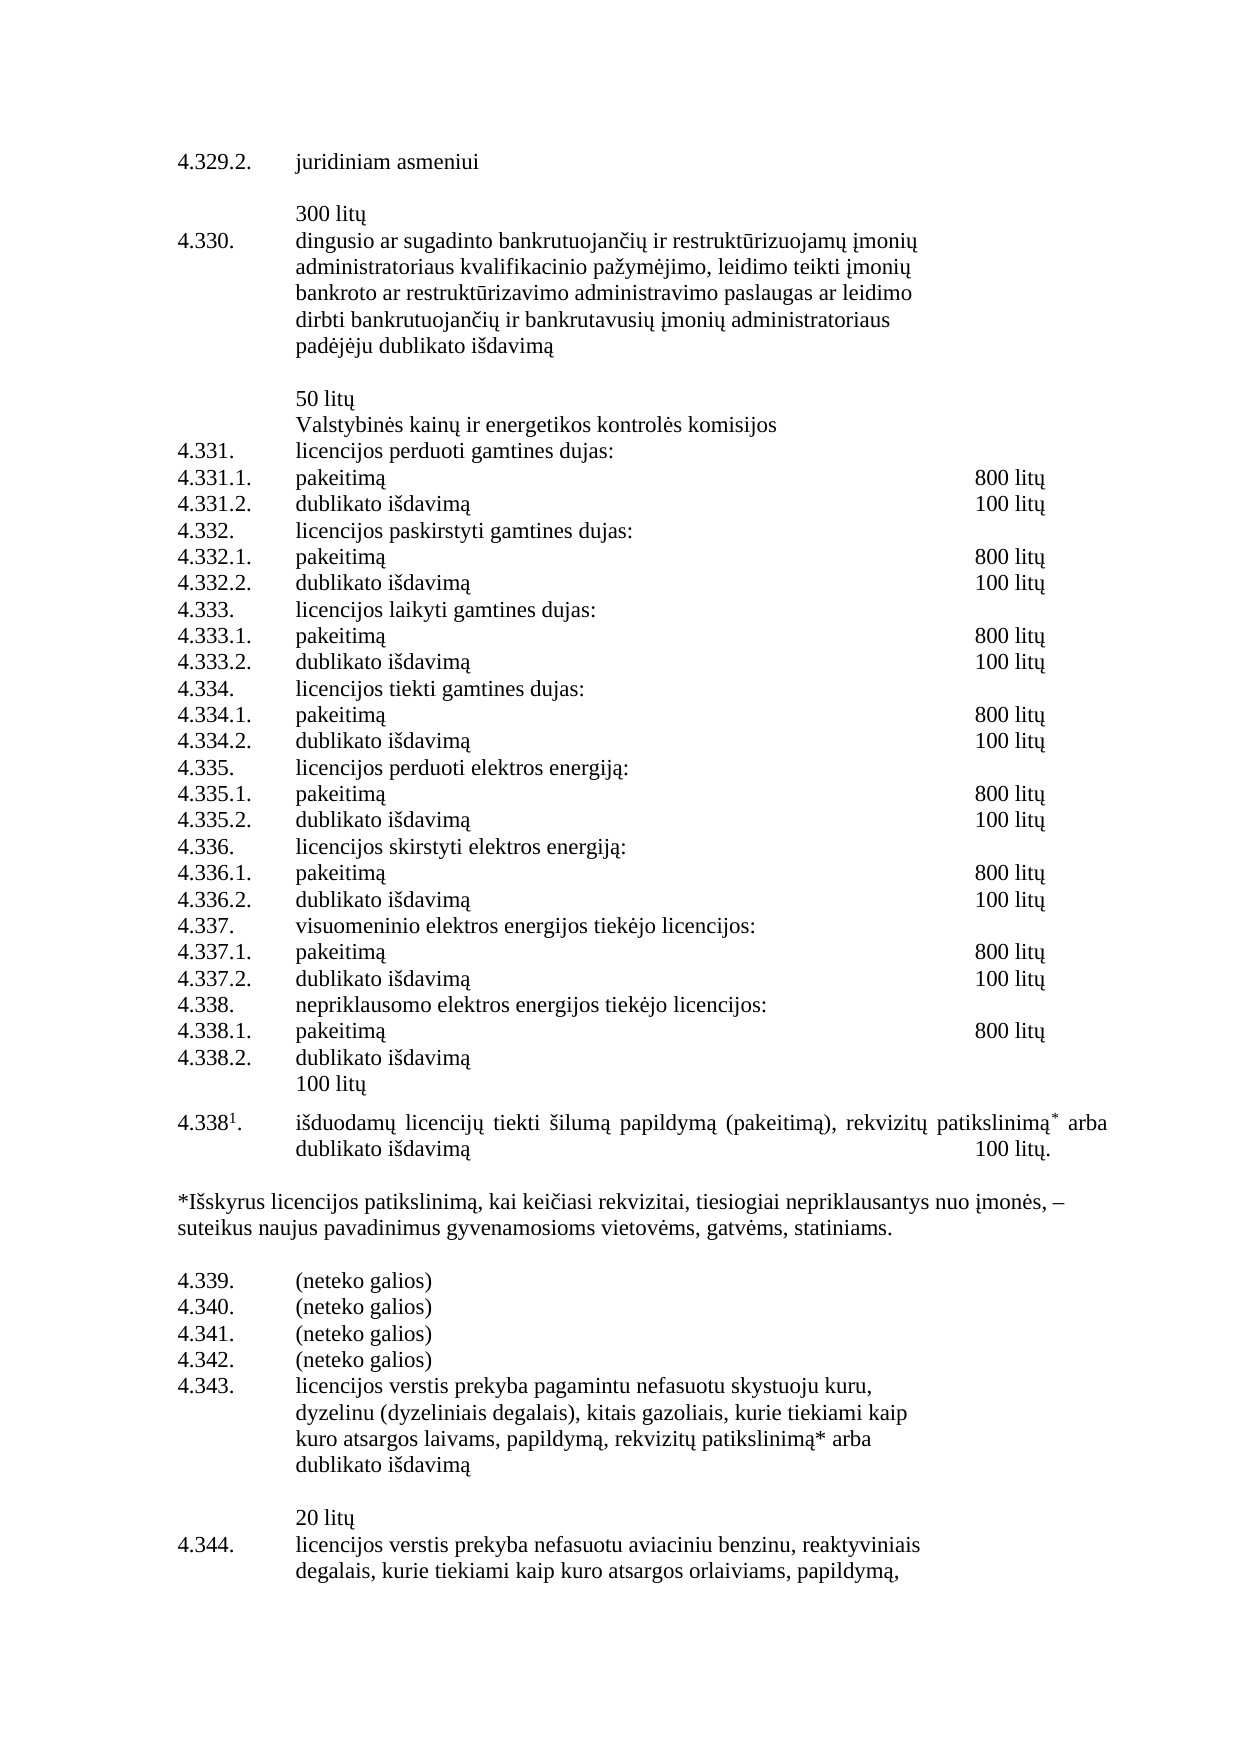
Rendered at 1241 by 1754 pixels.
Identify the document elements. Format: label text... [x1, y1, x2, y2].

text 4.339. (neteko galios) [177, 1267, 945, 1293]
text 4.333.1. pakeitimą 800 litų [177, 622, 1122, 648]
text 4.334.1. pakeitimą 800 litų [177, 701, 1122, 727]
text 4.342. (neteko galios) [177, 1346, 945, 1372]
text 4.331. licencijos perduoti gamtines dujas: [177, 438, 1122, 464]
text 4.335.1. pakeitimą 800 litų [177, 780, 1122, 807]
text Valstybinės kainų ir energetikos kontrolės komisijos [177, 411, 945, 438]
text 4.340. (neteko galios) [177, 1293, 945, 1320]
text 4.336.2. dublikato išdavimą 100 litų [177, 886, 1122, 912]
text 4.338. nepriklausomo elektros energijos tiekėjo licencijos: [177, 991, 1122, 1017]
text 4.343. licencijos verstis prekyba pagamintu nefasuotu skystuoju kuru, dyzelinu (dyzeliniais degalais), kitais gazoliais, kurie tiekiami kaip kuro atsargos laivams, papildymą, rekvizitų patikslinimą* arba dublikato išdavimą 20 litų [177, 1372, 945, 1531]
text 4.332.2. dublikato išdavimą 100 litų [177, 569, 1122, 596]
text 4.344. licencijos verstis prekyba nefasuotu aviaciniu benzinu, reaktyviniais degalais, kurie tiekiami kaip kuro atsargos orlaiviams, papildymą, [177, 1531, 945, 1583]
text 4.333. licencijos laikyti gamtines dujas: [177, 596, 1122, 622]
text 4.336.1. pakeitimą 800 litų [177, 859, 1122, 886]
text 4.332.1. pakeitimą 800 litų [177, 543, 1122, 569]
text 4.336. licencijos skirstyti elektros energiją: [177, 833, 1122, 859]
text 4.332. licencijos paskirstyti gamtines dujas: [177, 517, 1122, 543]
text 4.341. (neteko galios) [177, 1320, 945, 1346]
text 4.329.2. juridiniam asmeniui 300 litų [177, 148, 945, 227]
text 4.3381. išduodamų licencijų tiekti šilumą papildymą (pakeitimą), rekvizitų patikslinimą* arba dublikato išdavimą 100 litų. [177, 1109, 1107, 1162]
text 4.337. visuomeninio elektros energijos tiekėjo licencijos: [177, 912, 1122, 938]
text *Išskyrus licencijos patikslinimą, kai keičiasi rekvizitai, tiesiogiai nepriklausantys nuo įmonės, – suteikus naujus pavadinimus gyvenamosioms vietovėms, gatvėms, statiniams. [177, 1188, 1107, 1241]
text 4.333.2. dublikato išdavimą 100 litų [177, 648, 1122, 675]
text 4.330. dingusio ar sugadinto bankrutuojančių ir restruktūrizuojamų įmonių administratoriaus kvalifikacinio pažymėjimo, leidimo teikti įmonių bankroto ar restruktūrizavimo administravimo paslaugas ar leidimo dirbti bankrutuojančių ir bankrutavusių įmonių administratoriaus padėjėju dublikato išdavimą 50 litų [177, 227, 945, 411]
text 4.331.2. dublikato išdavimą 100 litų [177, 490, 1122, 517]
text 4.331.1. pakeitimą 800 litų [177, 464, 1122, 490]
text 4.337.2. dublikato išdavimą 100 litų [177, 965, 1122, 991]
text 4.338.1. pakeitimą 800 litų [177, 1017, 1122, 1044]
text 4.334.2. dublikato išdavimą 100 litų [177, 727, 1122, 754]
text 4.337.1. pakeitimą 800 litų [177, 938, 1122, 965]
text 4.334. licencijos tiekti gamtines dujas: [177, 675, 1122, 701]
text 4.335.2. dublikato išdavimą 100 litų [177, 807, 1122, 833]
text 4.338.2. dublikato išdavimą 100 litų [177, 1044, 945, 1096]
text 4.335. licencijos perduoti elektros energiją: [177, 754, 1122, 780]
